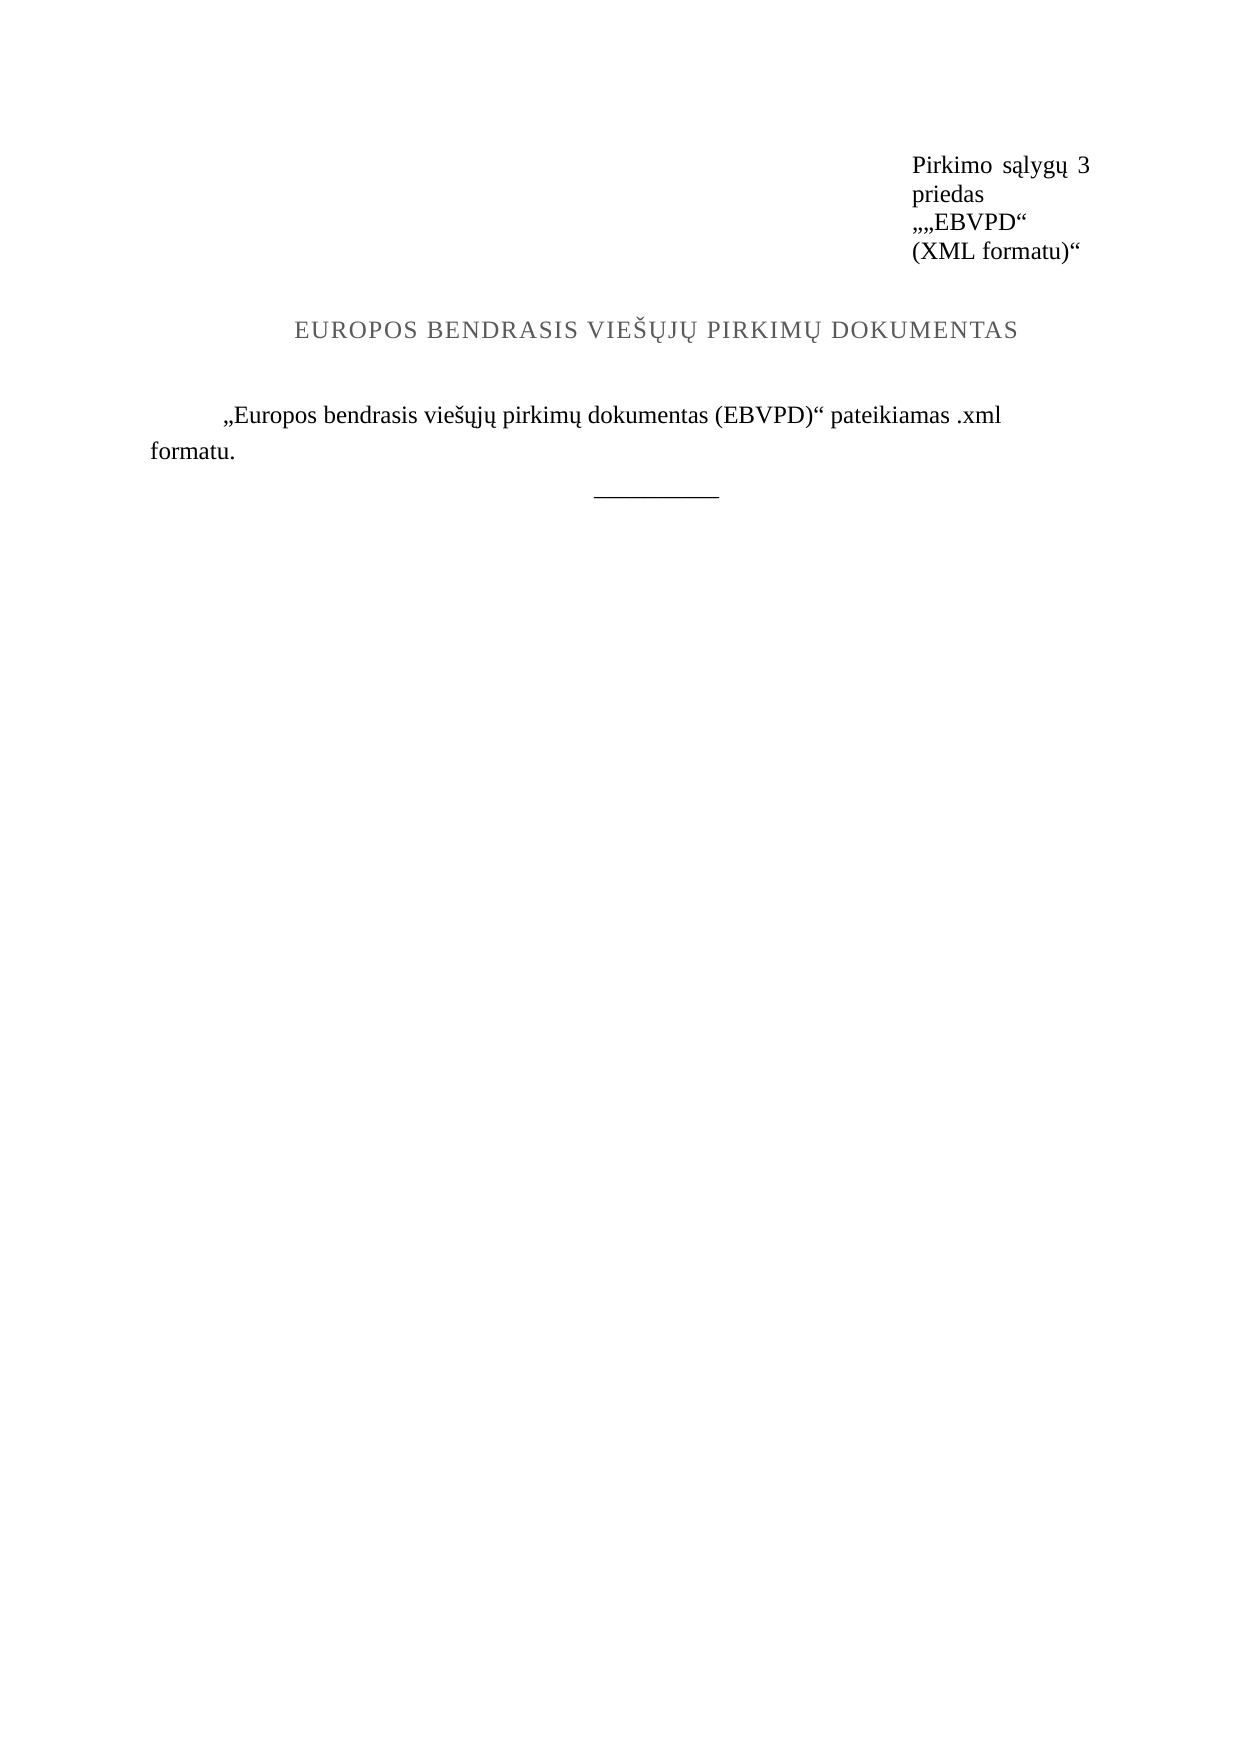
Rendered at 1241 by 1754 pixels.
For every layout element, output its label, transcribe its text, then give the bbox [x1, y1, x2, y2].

text Pirkimo sąlygų 3 priedas „„EBVPD“ (XML formatu)“ [912, 150, 1090, 265]
text __________ [150, 472, 1090, 501]
text EUROPOS BENDRASIS VIEŠŲJŲ PIRKIMŲ DOKUMENTAS [150, 315, 1090, 343]
text „Europos bendrasis viešųjų pirkimų dokumentas (EBVPD)“ pateikiamas .xml formatu. [150, 400, 1090, 465]
